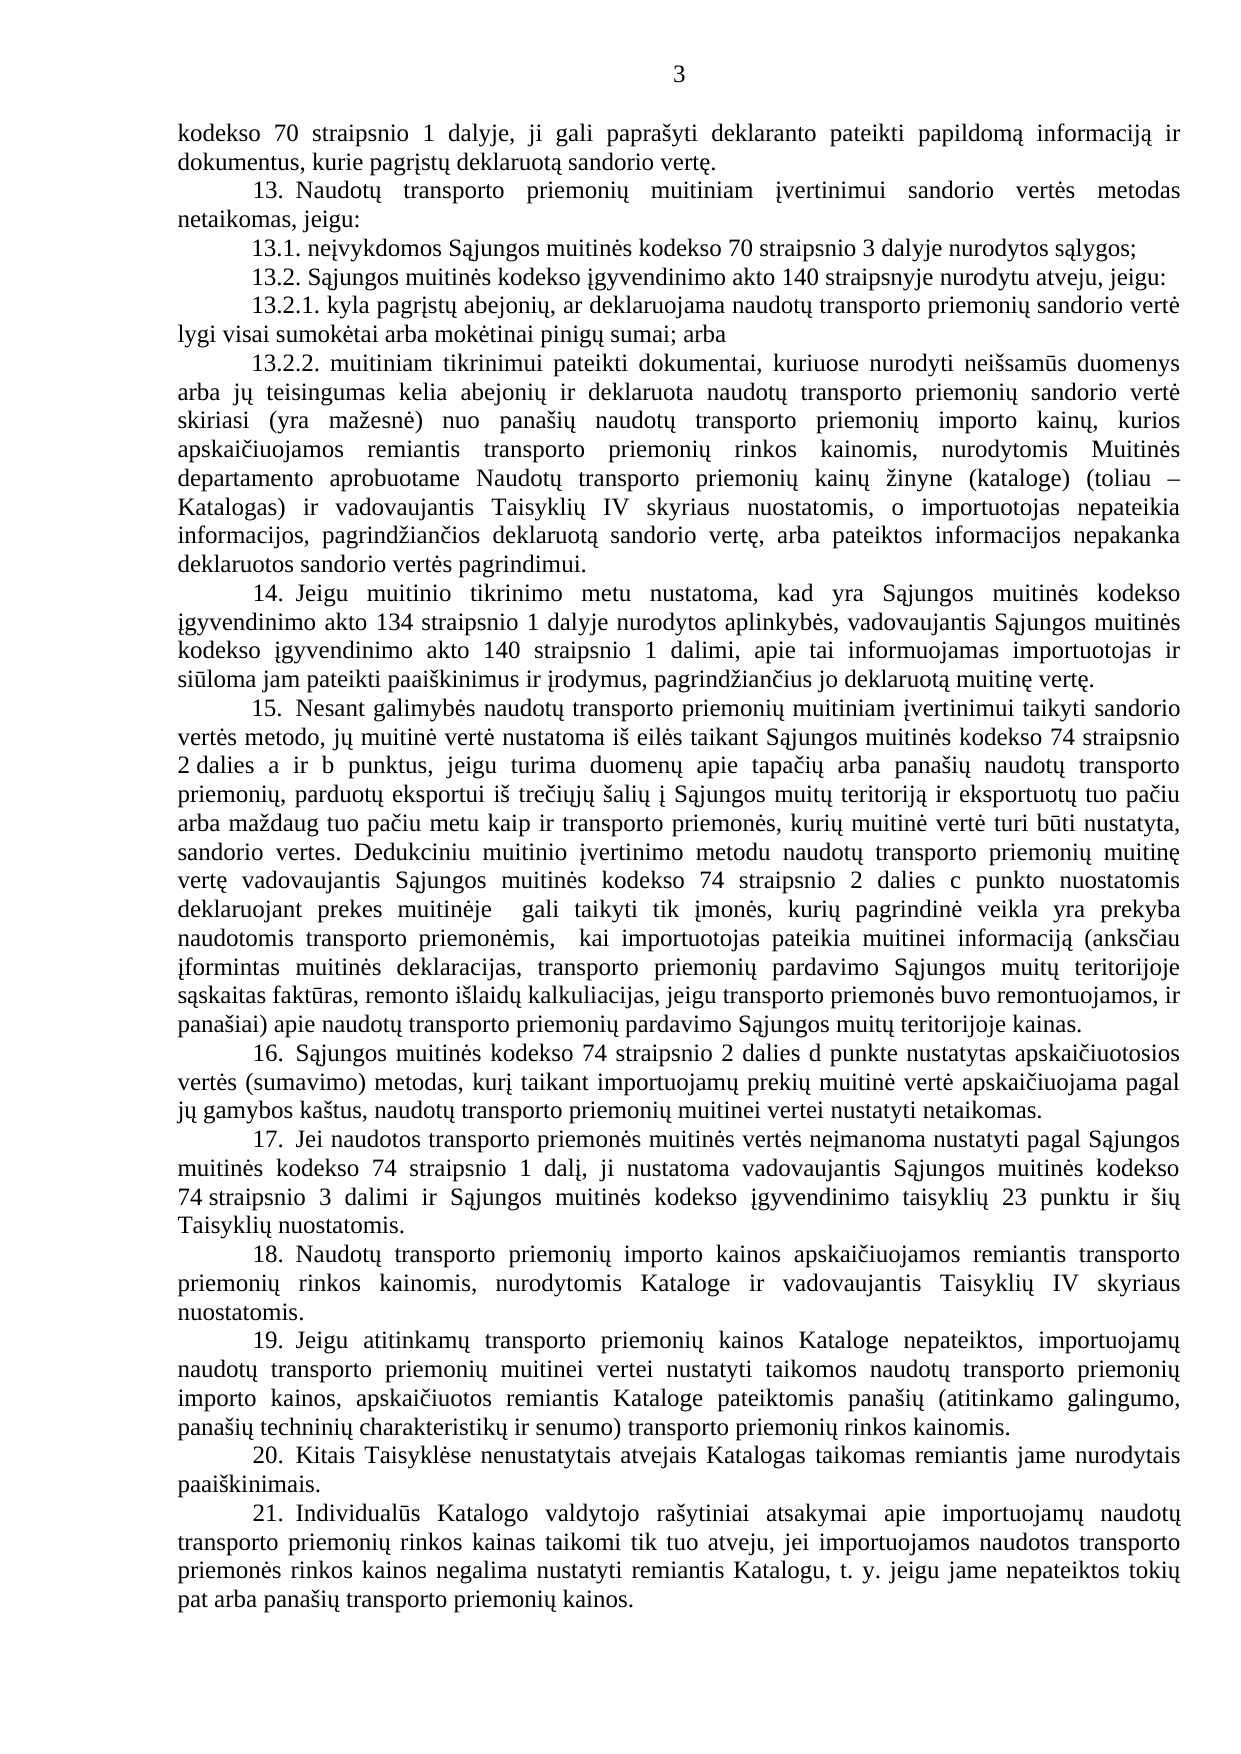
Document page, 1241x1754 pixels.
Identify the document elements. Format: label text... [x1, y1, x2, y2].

text 18. Naudotų transporto priemonių importo kainos apskaičiuojamos remiantis transporto priemonių rinkos kainomis, nurodytomis Kataloge ir vadovaujantis Taisyklių IV skyriaus nuostatomis. [177, 1239, 1181, 1326]
text 13.2.2. muitiniam tikrinimui pateikti dokumentai, kuriuose nurodyti neišsamūs duomenys arba jų teisingumas kelia abejonių ir deklaruota naudotų transporto priemonių sandorio vertė skiriasi (yra mažesnė) nuo panašių naudotų transporto priemonių importo kainų, kurios apskaičiuojamos remiantis transporto priemonių rinkos kainomis, nurodytomis Muitinės departamento aprobuotame Naudotų transporto priemonių kainų žinyne (kataloge) (toliau – Katalogas) ir vadovaujantis Taisyklių IV skyriaus nuostatomis, o importuotojas nepateikia informacijos, pagrindžiančios deklaruotą sandorio vertę, arba pateiktos informacijos nepakanka deklaruotos sandorio vertės pagrindimui. [177, 348, 1181, 578]
text 13.2.1. kyla pagrįstų abejonių, ar deklaruojama naudotų transporto priemonių sandorio vertė lygi visai sumokėtai arba mokėtinai pinigų sumai; arba [177, 291, 1181, 348]
text 14. Jeigu muitinio tikrinimo metu nustatoma, kad yra Sąjungos muitinės kodekso įgyvendinimo akto 134 straipsnio 1 dalyje nurodytos aplinkybės, vadovaujantis Sąjungos muitinės kodekso įgyvendinimo akto 140 straipsnio 1 dalimi, apie tai informuojamas importuotojas ir siūloma jam pateikti paaiškinimus ir įrodymus, pagrindžiančius jo deklaruotą muitinę vertę. [177, 578, 1181, 693]
text 13. Naudotų transporto priemonių muitiniam įvertinimui sandorio vertės metodas netaikomas, jeigu: [177, 176, 1181, 233]
text 13.2. Sąjungos muitinės kodekso įgyvendinimo akto 140 straipsnyje nurodytu atveju, jeigu: [177, 262, 1181, 291]
text 21. Individualūs Katalogo valdytojo rašytiniai atsakymai apie importuojamų naudotų transporto priemonių rinkos kainas taikomi tik tuo atveju, jei importuojamos naudotos transporto priemonės rinkos kainos negalima nustatyti remiantis Katalogu, t. y. jeigu jame nepateiktos tokių pat arba panašių transporto priemonių kainos. [177, 1498, 1181, 1613]
text 17. Jei naudotos transporto priemonės muitinės vertės neįmanoma nustatyti pagal Sąjungos muitinės kodekso 74 straipsnio 1 dalį, ji nustatoma vadovaujantis Sąjungos muitinės kodekso 74 straipsnio 3 dalimi ir Sąjungos muitinės kodekso įgyvendinimo taisyklių 23 punktu ir šių Taisyklių nuostatomis. [177, 1124, 1181, 1239]
text 15. Nesant galimybės naudotų transporto priemonių muitiniam įvertinimui taikyti sandorio vertės metodo, jų muitinė vertė nustatoma iš eilės taikant Sąjungos muitinės kodekso 74 straipsnio 2 dalies a ir b punktus, jeigu turima duomenų apie tapačių arba panašių naudotų transporto priemonių, parduotų eksportui iš trečiųjų šalių į Sąjungos muitų teritoriją ir eksportuotų tuo pačiu arba maždaug tuo pačiu metu kaip ir transporto priemonės, kurių muitinė vertė turi būti nustatyta, sandorio vertes. Dedukciniu muitinio įvertinimo metodu naudotų transporto priemonių muitinę vertę vadovaujantis Sąjungos muitinės kodekso 74 straipsnio 2 dalies c punkto nuostatomis deklaruojant prekes muitinėje gali taikyti tik įmonės, kurių pagrindinė veikla yra prekyba naudotomis transporto priemonėmis, kai importuotojas pateikia muitinei informaciją (anksčiau įformintas muitinės deklaracijas, transporto priemonių pardavimo Sąjungos muitų teritorijoje sąskaitas faktūras, remonto išlaidų kalkuliacijas, jeigu transporto priemonės buvo remontuojamos, ir panašiai) apie naudotų transporto priemonių pardavimo Sąjungos muitų teritorijoje kainas. [177, 693, 1181, 1038]
text 19. Jeigu atitinkamų transporto priemonių kainos Kataloge nepateiktos, importuojamų naudotų transporto priemonių muitinei vertei nustatyti taikomos naudotų transporto priemonių importo kainos, apskaičiuotos remiantis Kataloge pateiktomis panašių (atitinkamo galingumo, panašių techninių charakteristikų ir senumo) transporto priemonių rinkos kainomis. [177, 1326, 1181, 1441]
text kodekso 70 straipsnio 1 dalyje, ji gali paprašyti deklaranto pateikti papildomą informaciją ir dokumentus, kurie pagrįstų deklaruotą sandorio vertę. [177, 118, 1181, 176]
text 13.1. neįvykdomos Sąjungos muitinės kodekso 70 straipsnio 3 dalyje nurodytos sąlygos; [177, 233, 1181, 262]
text 16. Sąjungos muitinės kodekso 74 straipsnio 2 dalies d punkte nustatytas apskaičiuotosios vertės (sumavimo) metodas, kurį taikant importuojamų prekių muitinė vertė apskaičiuojama pagal jų gamybos kaštus, naudotų transporto priemonių muitinei vertei nustatyti netaikomas. [177, 1038, 1181, 1124]
text 20. Kitais Taisyklėse nenustatytais atvejais Katalogas taikomas remiantis jame nurodytais paaiškinimais. [177, 1441, 1181, 1498]
